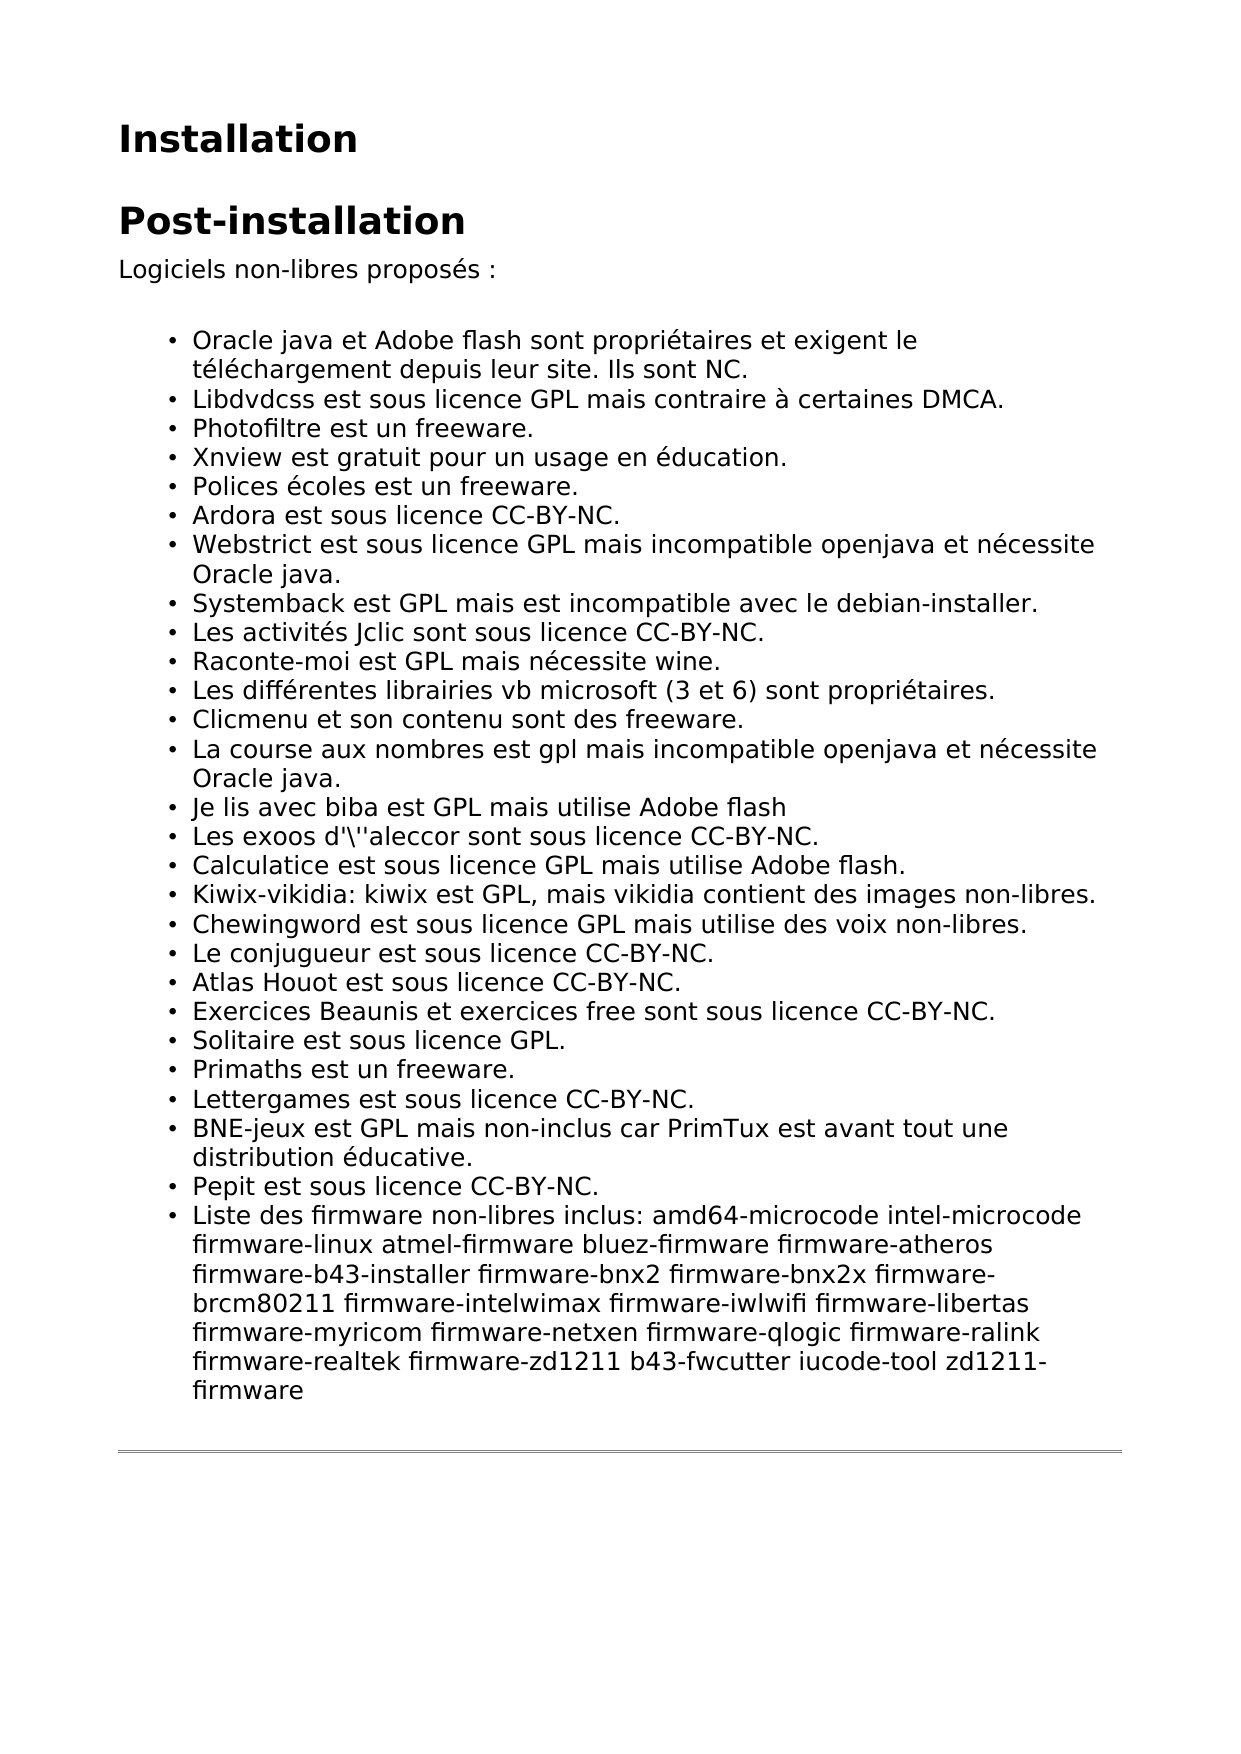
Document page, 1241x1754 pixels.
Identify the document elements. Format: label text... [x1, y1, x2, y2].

list BNE-jeux est GPL mais non-inclus car PrimTux est avant tout une distribution éducative. [177, 1114, 1122, 1172]
list Systemback est GPL mais est incompatible avec le debian-installer. [177, 589, 1122, 618]
list Calculatice est sous licence GPL mais utilise Adobe flash. [177, 852, 1122, 881]
list Clicmenu et son contenu sont des freeware. [177, 706, 1122, 735]
list Lettergames est sous licence CC-BY-NC. [177, 1085, 1122, 1114]
list Pepit est sous licence CC-BY-NC. [177, 1172, 1122, 1202]
list Primaths est un freeware. [177, 1056, 1122, 1085]
list Raconte-moi est GPL mais nécessite wine. [177, 647, 1122, 677]
text Logiciels non-libres proposés : [118, 255, 1122, 284]
list La course aux nombres est gpl mais incompatible openjava et nécessite Oracle java. [177, 735, 1122, 793]
subtitle Post-installation [118, 199, 1122, 243]
list Les exoos d'\''aleccor sont sous licence CC-BY-NC. [177, 822, 1122, 852]
list Atlas Houot est sous licence CC-BY-NC. [177, 968, 1122, 997]
list Polices écoles est un freeware. [177, 472, 1122, 502]
list Exercices Beaunis et exercices free sont sous licence CC-BY-NC. [177, 997, 1122, 1027]
list Webstrict est sous licence GPL mais incompatible openjava et nécessite Oracle java. [177, 531, 1122, 589]
list Photofiltre est un freeware. [177, 414, 1122, 443]
list Libdvdcss est sous licence GPL mais contraire à certaines DMCA. [177, 385, 1122, 414]
list Liste des firmware non-libres inclus: amd64-microcode intel-microcode firmware-linux atmel-firmware bluez-firmware firmware-atheros firmware-b43-installer firmware-bnx2 firmware-bnx2x firmware-brcm80211 firmware-intelwimax firmware-iwlwifi firmware-libertas firmware-myricom firmware-netxen firmware-qlogic firmware-ralink firmware-realtek firmware-zd1211 b43-fwcutter iucode-tool zd1211-firmware [177, 1202, 1122, 1406]
list Le conjugueur est sous licence CC-BY-NC. [177, 939, 1122, 968]
list Oracle java et Adobe flash sont propriétaires et exigent le téléchargement depuis leur site. Ils sont NC. [177, 327, 1122, 385]
list Je lis avec biba est GPL mais utilise Adobe flash [177, 793, 1122, 822]
list Xnview est gratuit pour un usage en éducation. [177, 443, 1122, 472]
list Solitaire est sous licence GPL. [177, 1027, 1122, 1056]
list Chewingword est sous licence GPL mais utilise des voix non-libres. [177, 910, 1122, 939]
list Kiwix-vikidia: kiwix est GPL, mais vikidia contient des images non-libres. [177, 881, 1122, 910]
list Les différentes librairies vb microsoft (3 et 6) sont propriétaires. [177, 677, 1122, 706]
list Les activités Jclic sont sous licence CC-BY-NC. [177, 618, 1122, 647]
list Ardora est sous licence CC-BY-NC. [177, 502, 1122, 531]
subtitle Installation [118, 118, 1122, 162]
